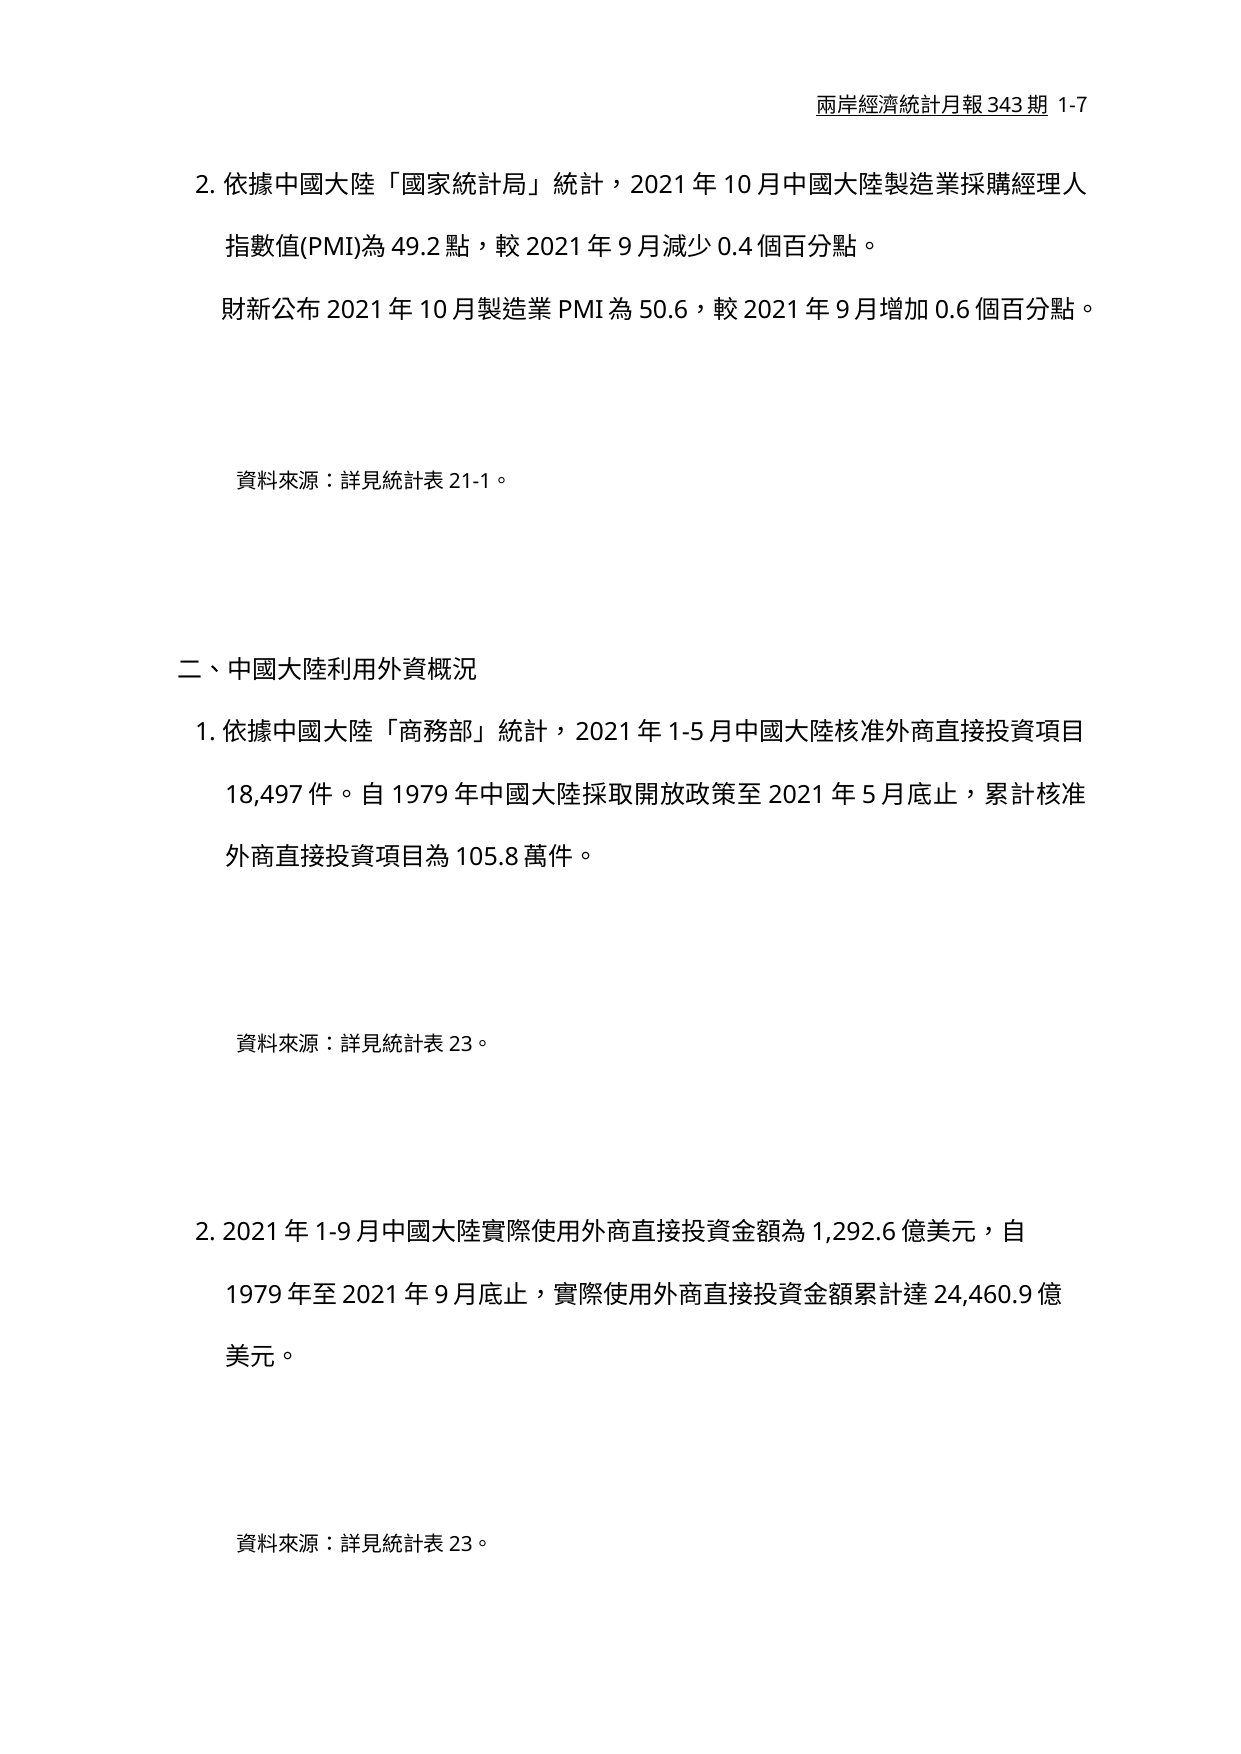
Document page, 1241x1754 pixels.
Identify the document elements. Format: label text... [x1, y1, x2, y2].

text 2. 依據中國大陸「國家統計局」統計，2021年10月中國大陸製造業採購經理人指數值(PMI)為49.2點，較2021年9月減少0.4個百分點。 [195, 141, 1087, 266]
text 資料來源：詳見統計表23。 [177, 1001, 1087, 1063]
text 2. 2021年1-9月中國大陸實際使用外商直接投資金額為1,292.6億美元，自1979年至2021年9月底止，實際使用外商直接投資金額累計達24,460.9億美元。 [195, 1188, 1087, 1376]
text 1. 依據中國大陸「商務部」統計，2021年1-5月中國大陸核准外商直接投資項目18,497件。自1979年中國大陸採取開放政策至2021年5月底止，累計核准外商直接投資項目為105.8萬件。 [195, 688, 1087, 876]
text 資料來源：詳見統計表21-1。 [177, 438, 1087, 501]
text 資料來源：詳見統計表23。 [177, 1501, 1087, 1563]
text 二、中國大陸利用外資概況 [177, 626, 1087, 688]
text 財新公布2021年10月製造業PMI為50.6，較2021年9月增加0.6個百分點。 [221, 266, 1087, 328]
